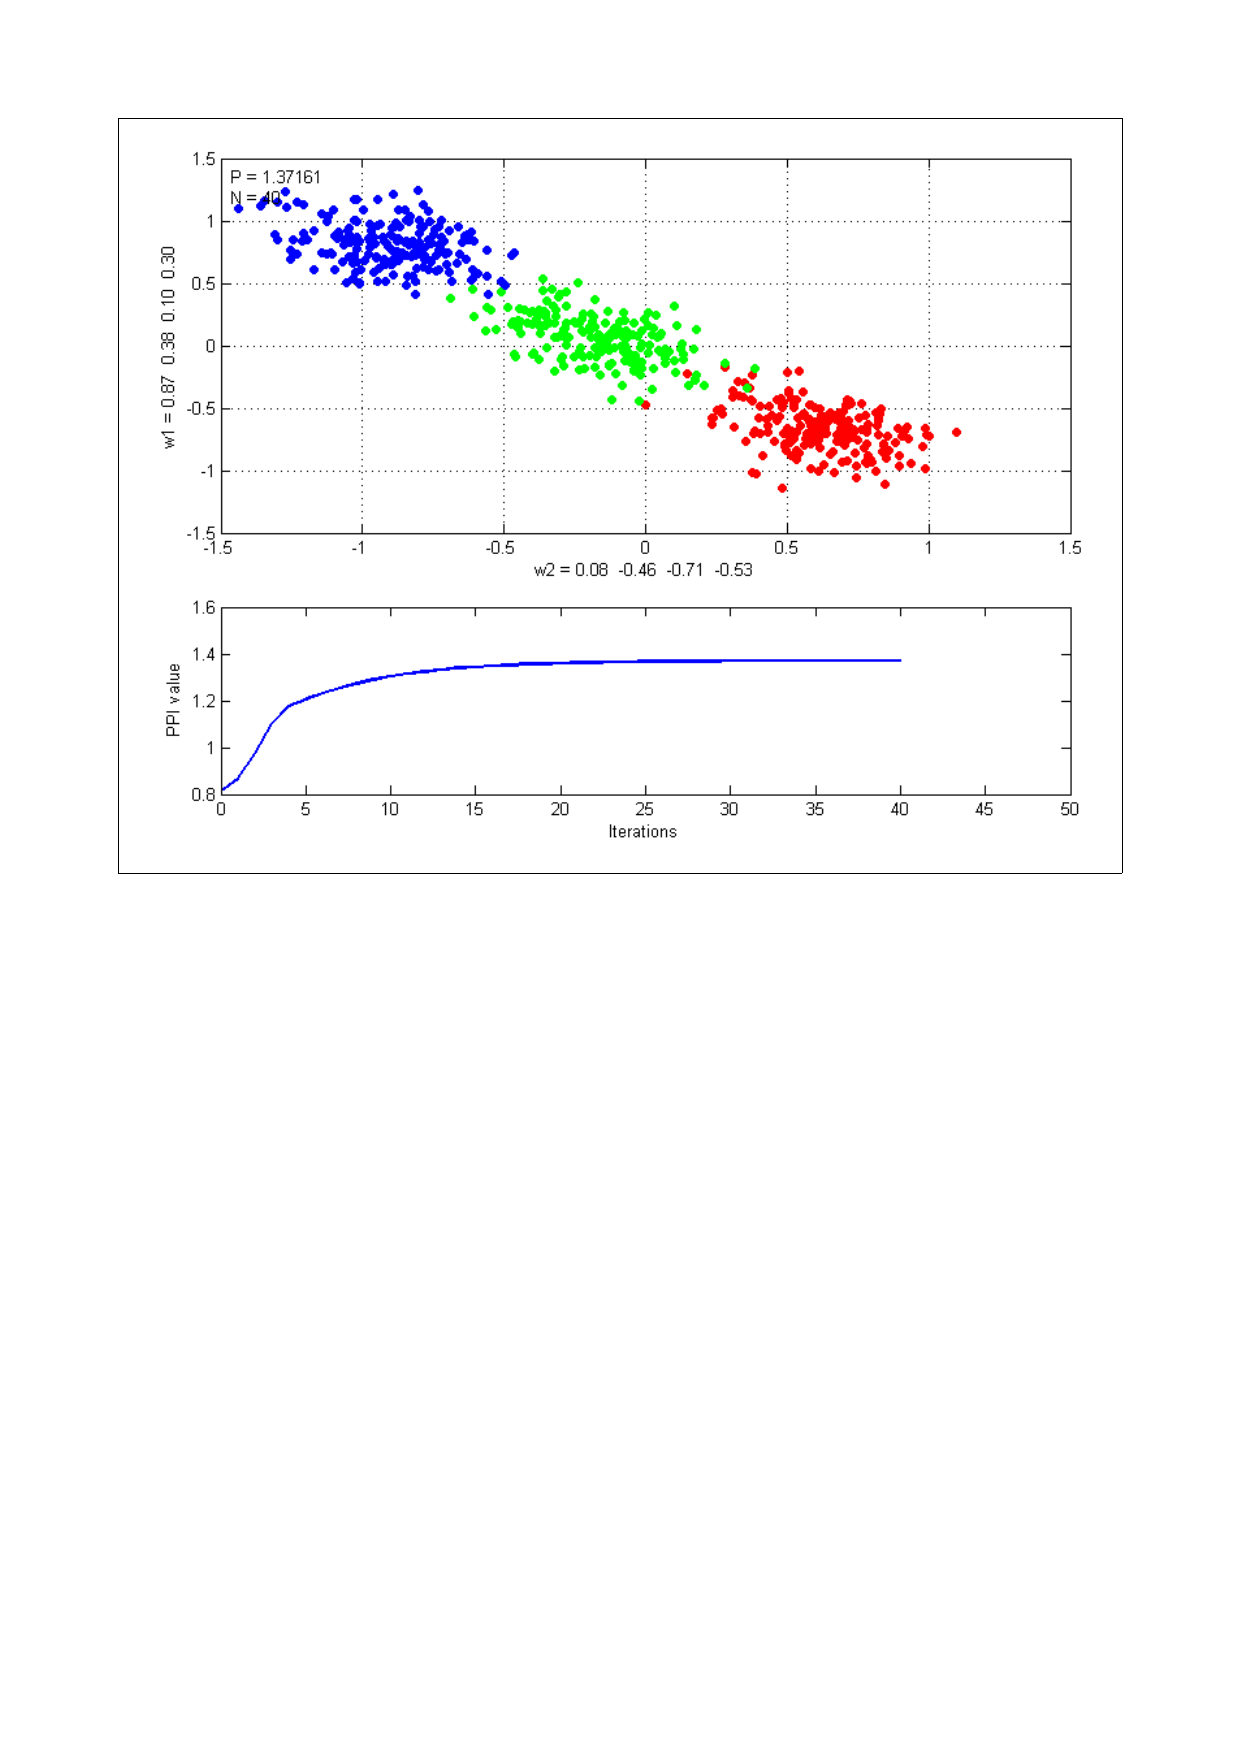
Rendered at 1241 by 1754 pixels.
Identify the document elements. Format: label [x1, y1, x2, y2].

table_cell [119, 119, 1122, 873]
picture [121, 121, 1120, 870]
